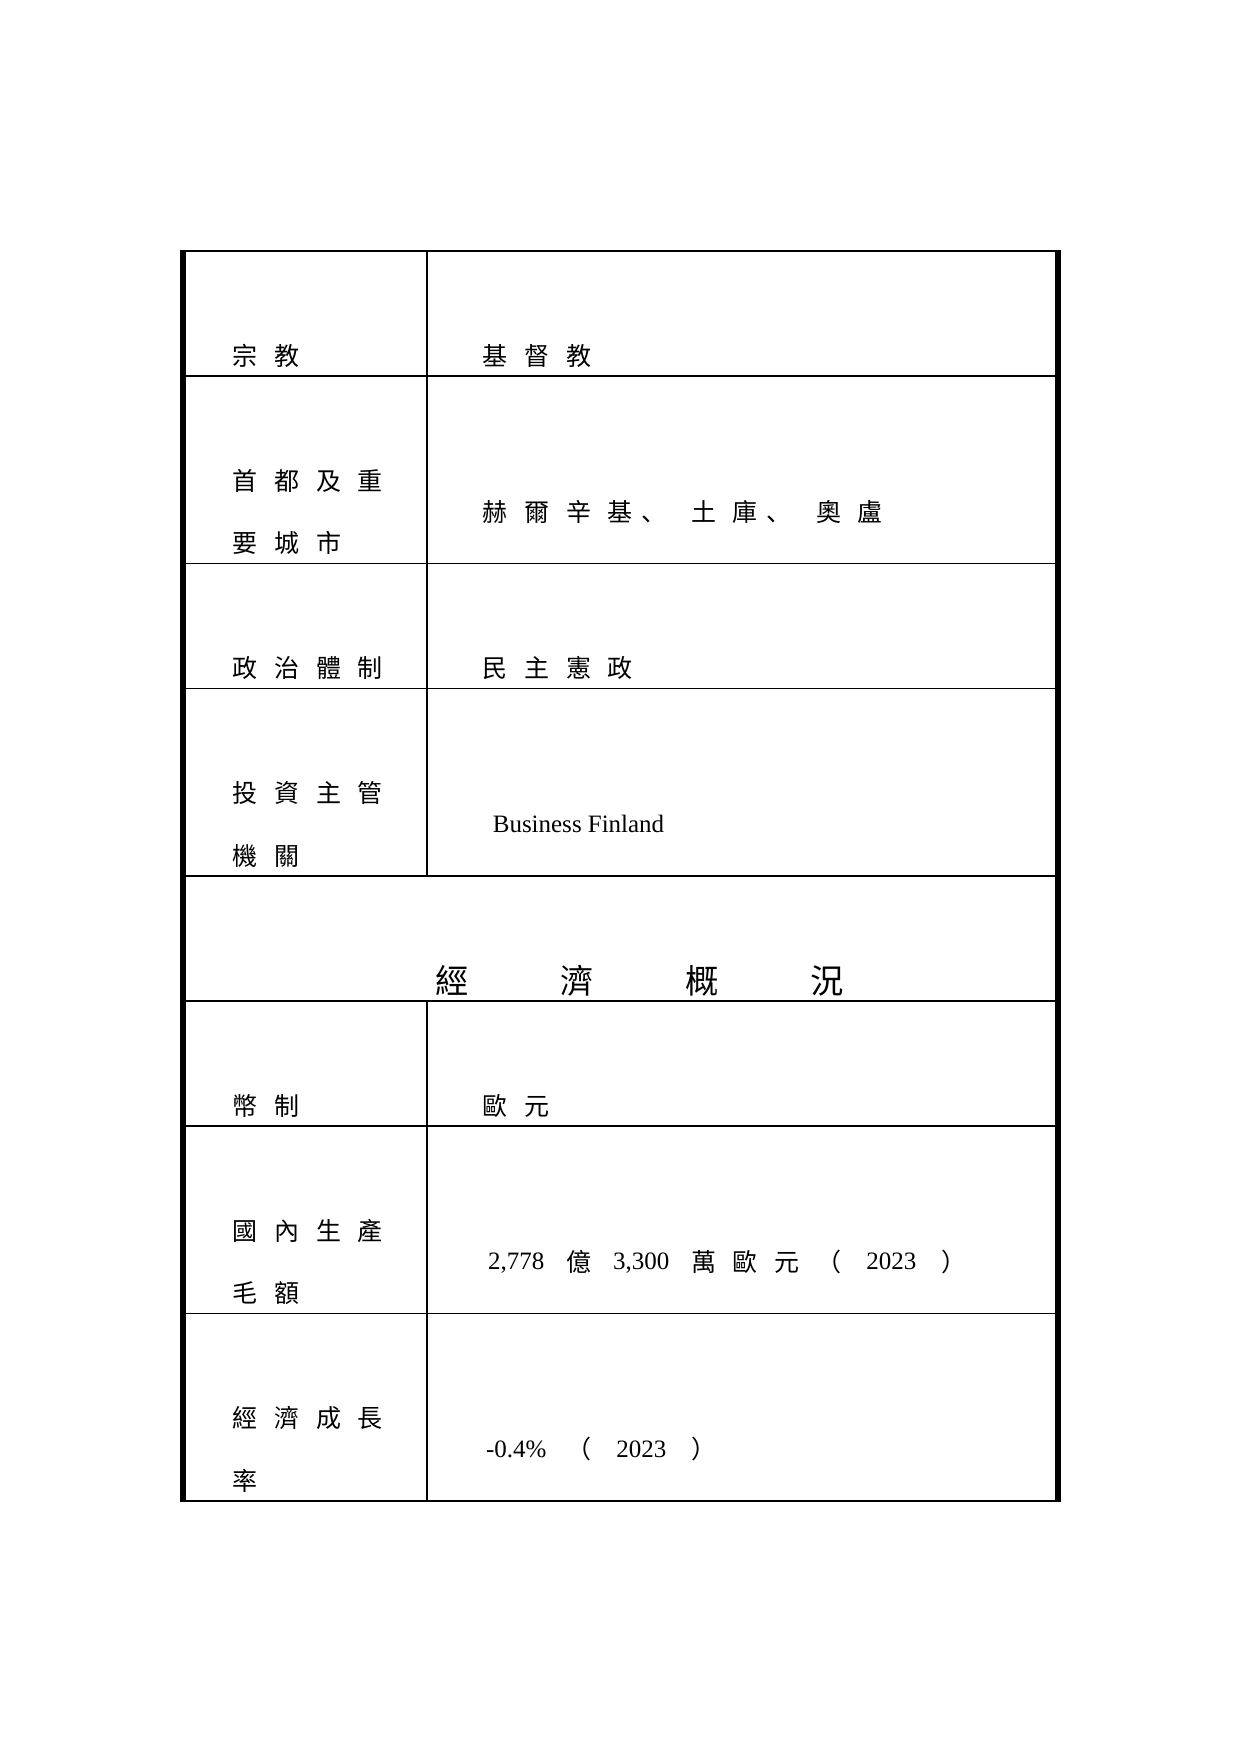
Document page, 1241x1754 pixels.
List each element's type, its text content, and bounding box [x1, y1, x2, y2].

table_cell 經濟成長率 [186, 1314, 426, 1500]
table_cell Business Finland [428, 689, 1055, 875]
table_cell 基督教 [428, 252, 1055, 375]
table_cell 政治體制 [186, 564, 426, 688]
table_cell 宗教 [186, 252, 426, 375]
table_cell -0.4%（2023） [428, 1314, 1055, 1500]
table_cell 幣制 [186, 1002, 426, 1125]
table_cell 投資主管機關 [186, 689, 426, 875]
table_cell 歐元 [428, 1002, 1055, 1125]
table_cell 民主憲政 [428, 564, 1055, 688]
table_cell 2,778億3,300萬歐元（2023） [428, 1127, 1055, 1313]
table_cell 赫爾辛基、土庫、奧盧 [428, 377, 1055, 563]
table_cell 首都及重要城市 [186, 377, 426, 563]
table_cell 國內生產毛額 [186, 1127, 426, 1313]
table_cell 經 濟 概 況 [186, 877, 1055, 1000]
